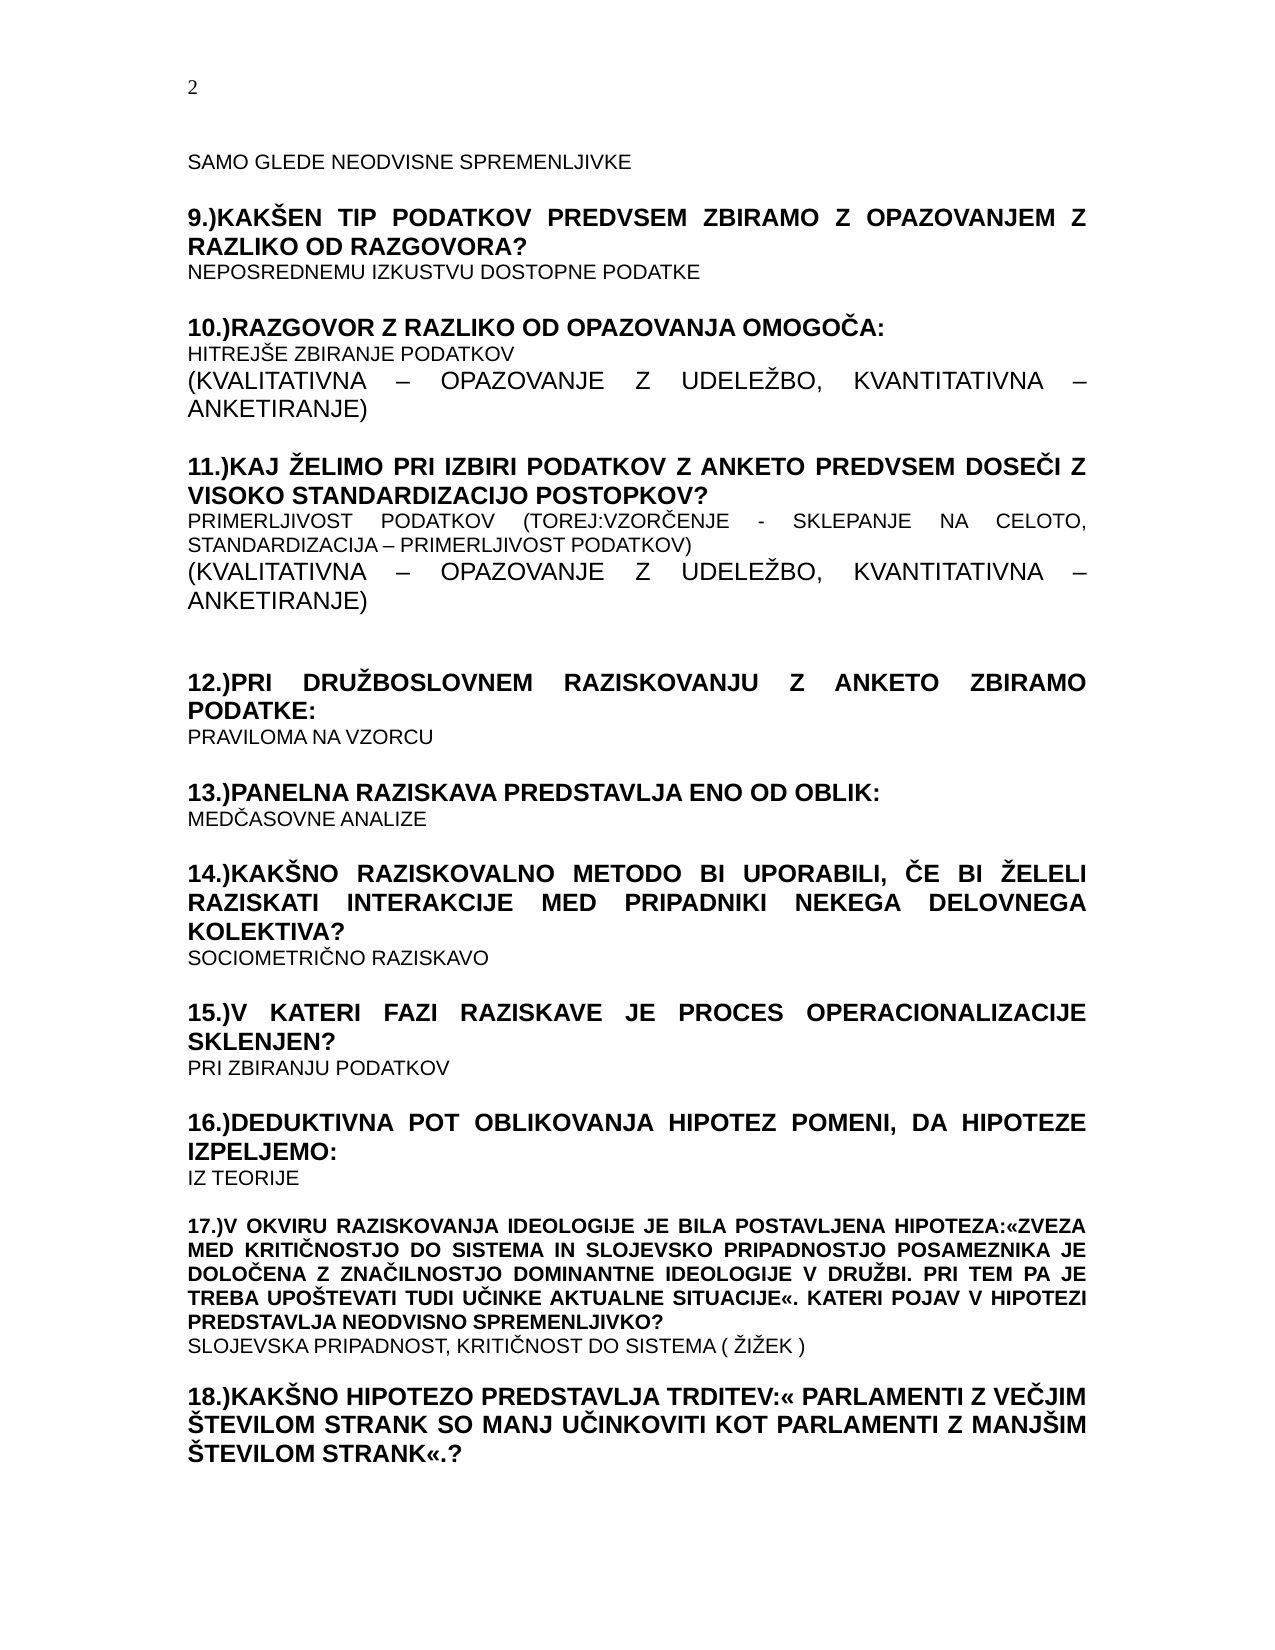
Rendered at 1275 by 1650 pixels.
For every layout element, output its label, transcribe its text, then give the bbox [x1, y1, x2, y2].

text 16.)DEDUKTIVNA POT OBLIKOVANJA HIPOTEZ POMENI, DA HIPOTEZE IZPELJEMO: [187, 1108, 1087, 1166]
text (KVALITATIVNA – OPAZOVANJE Z UDELEŽBO, KVANTITATIVNA – ANKETIRANJE) [187, 557, 1087, 615]
text 9.)KAKŠEN TIP PODATKOV PREDVSEM ZBIRAMO Z OPAZOVANJEM Z RAZLIKO OD RAZGOVORA? [187, 203, 1087, 260]
text 13.)PANELNA RAZISKAVA PREDSTAVLJA ENO OD OBLIK: [187, 778, 1087, 806]
text 14.)KAKŠNO RAZISKOVALNO METODO BI UPORABILI, ČE BI ŽELELI RAZISKATI INTERAKCIJE MED PRIPADNIKI NEKEGA DELOVNEGA KOLEKTIVA? [187, 859, 1087, 945]
subtitle HITREJŠE ZBIRANJE PODATKOV [187, 342, 1087, 366]
text 17.)V OKVIRU RAZISKOVANJA IDEOLOGIJE JE BILA POSTAVLJENA HIPOTEZA:«ZVEZA MED KRITIČNOSTJO DO SISTEMA IN SLOJEVSKO PRIPADNOSTJO POSAMEZNIKA JE DOLOČENA Z ZNAČILNOSTJO DOMINANTNE IDEOLOGIJE V DRUŽBI. PRI TEM PA JE TREBA UPOŠTEVATI TUDI UČINKE AKTUALNE SITUACIJE«. KATERI POJAV V HIPOTEZI PREDSTAVLJA NEODVISNO SPREMENLJIVKO? [187, 1214, 1087, 1333]
subtitle MEDČASOVNE ANALIZE [187, 806, 1087, 830]
subtitle PRAVILOMA NA VZORCU [187, 725, 1087, 749]
subtitle SOCIOMETRIČNO RAZISKAVO [187, 945, 1087, 969]
text SLOJEVSKA PRIPADNOST, KRITIČNOST DO SISTEMA ( ŽIŽEK ) [187, 1333, 1087, 1357]
text (KVALITATIVNA – OPAZOVANJE Z UDELEŽBO, KVANTITATIVNA – ANKETIRANJE) [187, 366, 1087, 423]
text 10.)RAZGOVOR Z RAZLIKO OD OPAZOVANJA OMOGOČA: [187, 313, 1087, 342]
text IZ TEORIJE [187, 1166, 1087, 1190]
text 12.)PRI DRUŽBOSLOVNEM RAZISKOVANJU Z ANKETO ZBIRAMO PODATKE: [187, 667, 1087, 725]
subtitle SAMO GLEDE NEODVISNE SPREMENLJIVKE [187, 150, 1087, 174]
text 11.)KAJ ŽELIMO PRI IZBIRI PODATKOV Z ANKETO PREDVSEM DOSEČI Z VISOKO STANDARDIZACIJO POSTOPKOV? [187, 452, 1087, 509]
text PRIMERLJIVOST PODATKOV (TOREJ:VZORČENJE - SKLEPANJE NA CELOTO, STANDARDIZACIJA – PRIMERLJIVOST PODATKOV) [187, 509, 1087, 557]
text 18.)KAKŠNO HIPOTEZO PREDSTAVLJA TRDITEV:« PARLAMENTI Z VEČJIM ŠTEVILOM STRANK SO MANJ UČINKOVITI KOT PARLAMENTI Z MANJŠIM ŠTEVILOM STRANK«.? [187, 1381, 1087, 1468]
text 15.)V KATERI FAZI RAZISKAVE JE PROCES OPERACIONALIZACIJE SKLENJEN? [187, 998, 1087, 1056]
subtitle NEPOSREDNEMU IZKUSTVU DOSTOPNE PODATKE [187, 260, 1087, 284]
subtitle PRI ZBIRANJU PODATKOV [187, 1056, 1087, 1079]
